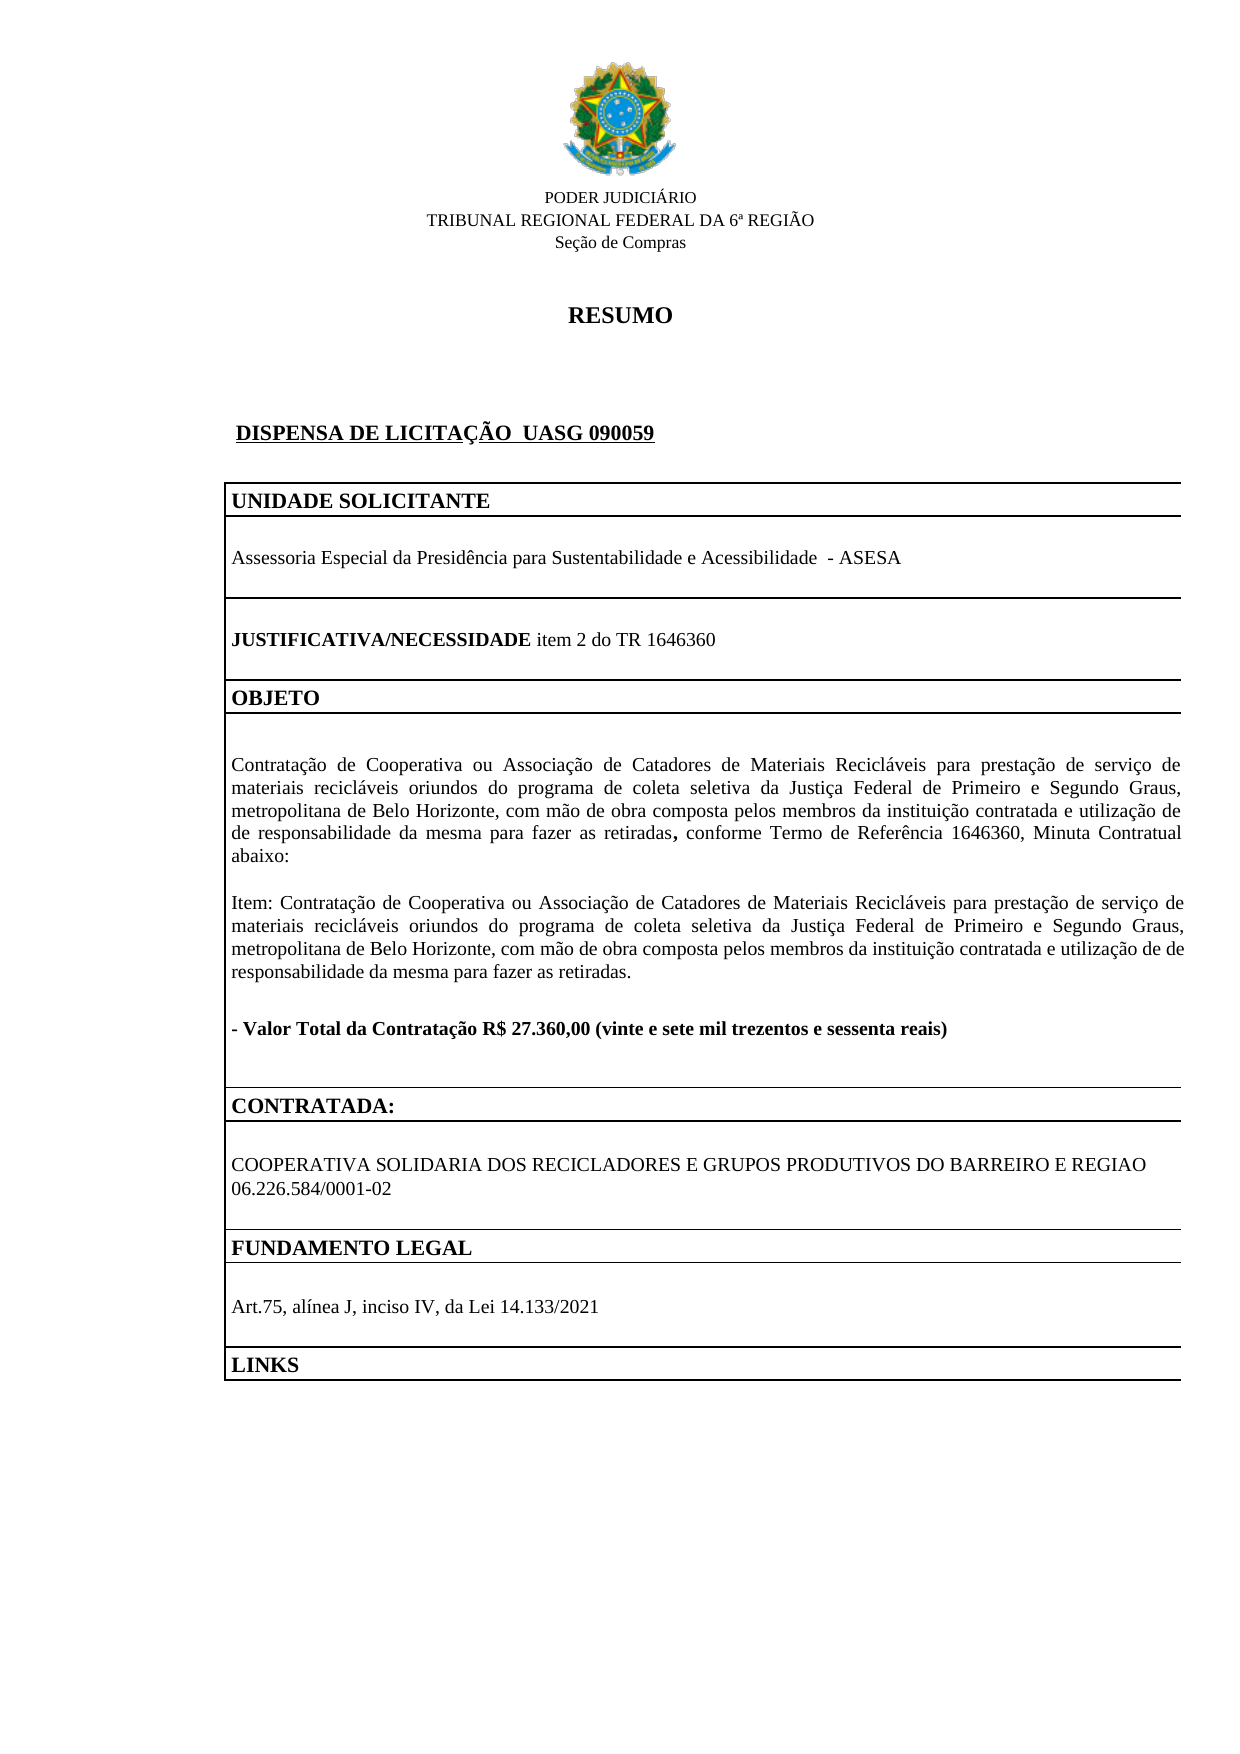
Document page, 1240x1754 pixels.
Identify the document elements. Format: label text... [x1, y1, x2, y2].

table_cell Assessoria Especial da Presidência para Sustentabilidade e Acessibilidade - ASESA [226, 517, 1181, 597]
table_cell JUSTIFICATIVA/NECESSIDADE item 2 do TR 1646360 [226, 599, 1181, 679]
text Seção de Compras [70, 232, 1171, 252]
table_cell LINKS [226, 1348, 1181, 1379]
text RESUMO [70, 301, 1170, 329]
table_cell FUNDAMENTO LEGAL [226, 1230, 1181, 1262]
table_cell Art.75, alínea J, inciso IV, da Lei 14.133/2021 [226, 1263, 1181, 1346]
table_cell COOPERATIVA SOLIDARIA DOS RECICLADORES E GRUPOS PRODUTIVOS DO BARREIRO E REGIAO 06.226.584/0001-02 [226, 1122, 1181, 1229]
table_cell OBJETO [226, 681, 1181, 712]
table_cell CONTRATADA: [226, 1088, 1181, 1120]
table_cell Contratação de Cooperativa ou Associação de Catadores de Materiais Recicláveis para prestação de serviço de materiais recicláveis oriundos do programa de coleta seletiva da Justiça Federal de Primeiro e Segundo Graus, metropolitana de Belo Horizonte, com mão de obra composta pelos membros da instituição contratada e utilização de de responsabilidade da mesma para fazer as retiradas, conforme Termo de Referência 1646360, Minuta Contratual abaixo: Item: Contratação de Cooperativa ou Associação de Catadores de Materiais Recicláveis para prestação de serviço de materiais recicláveis oriundos do programa de coleta seletiva da Justiça Federal de Primeiro e Segundo Graus, metropolitana de Belo Horizonte, com mão de obra composta pelos membros da instituição contratada e utilização de de responsabilidade da mesma para fazer as retiradas. - Valor Total da Contratação R$ 27.360,00 (vinte e sete mil trezentos e sessenta reais) [226, 714, 1181, 1087]
text PODER JUDICIÁRIO [70, 188, 1170, 207]
text TRIBUNAL REGIONAL FEDERAL DA 6ª REGIÃO [70, 210, 1170, 230]
text DISPENSA DE LICITAÇÃO UASG 090059 [236, 420, 1183, 445]
table_header UNIDADE SOLICITANTE [226, 484, 1181, 515]
